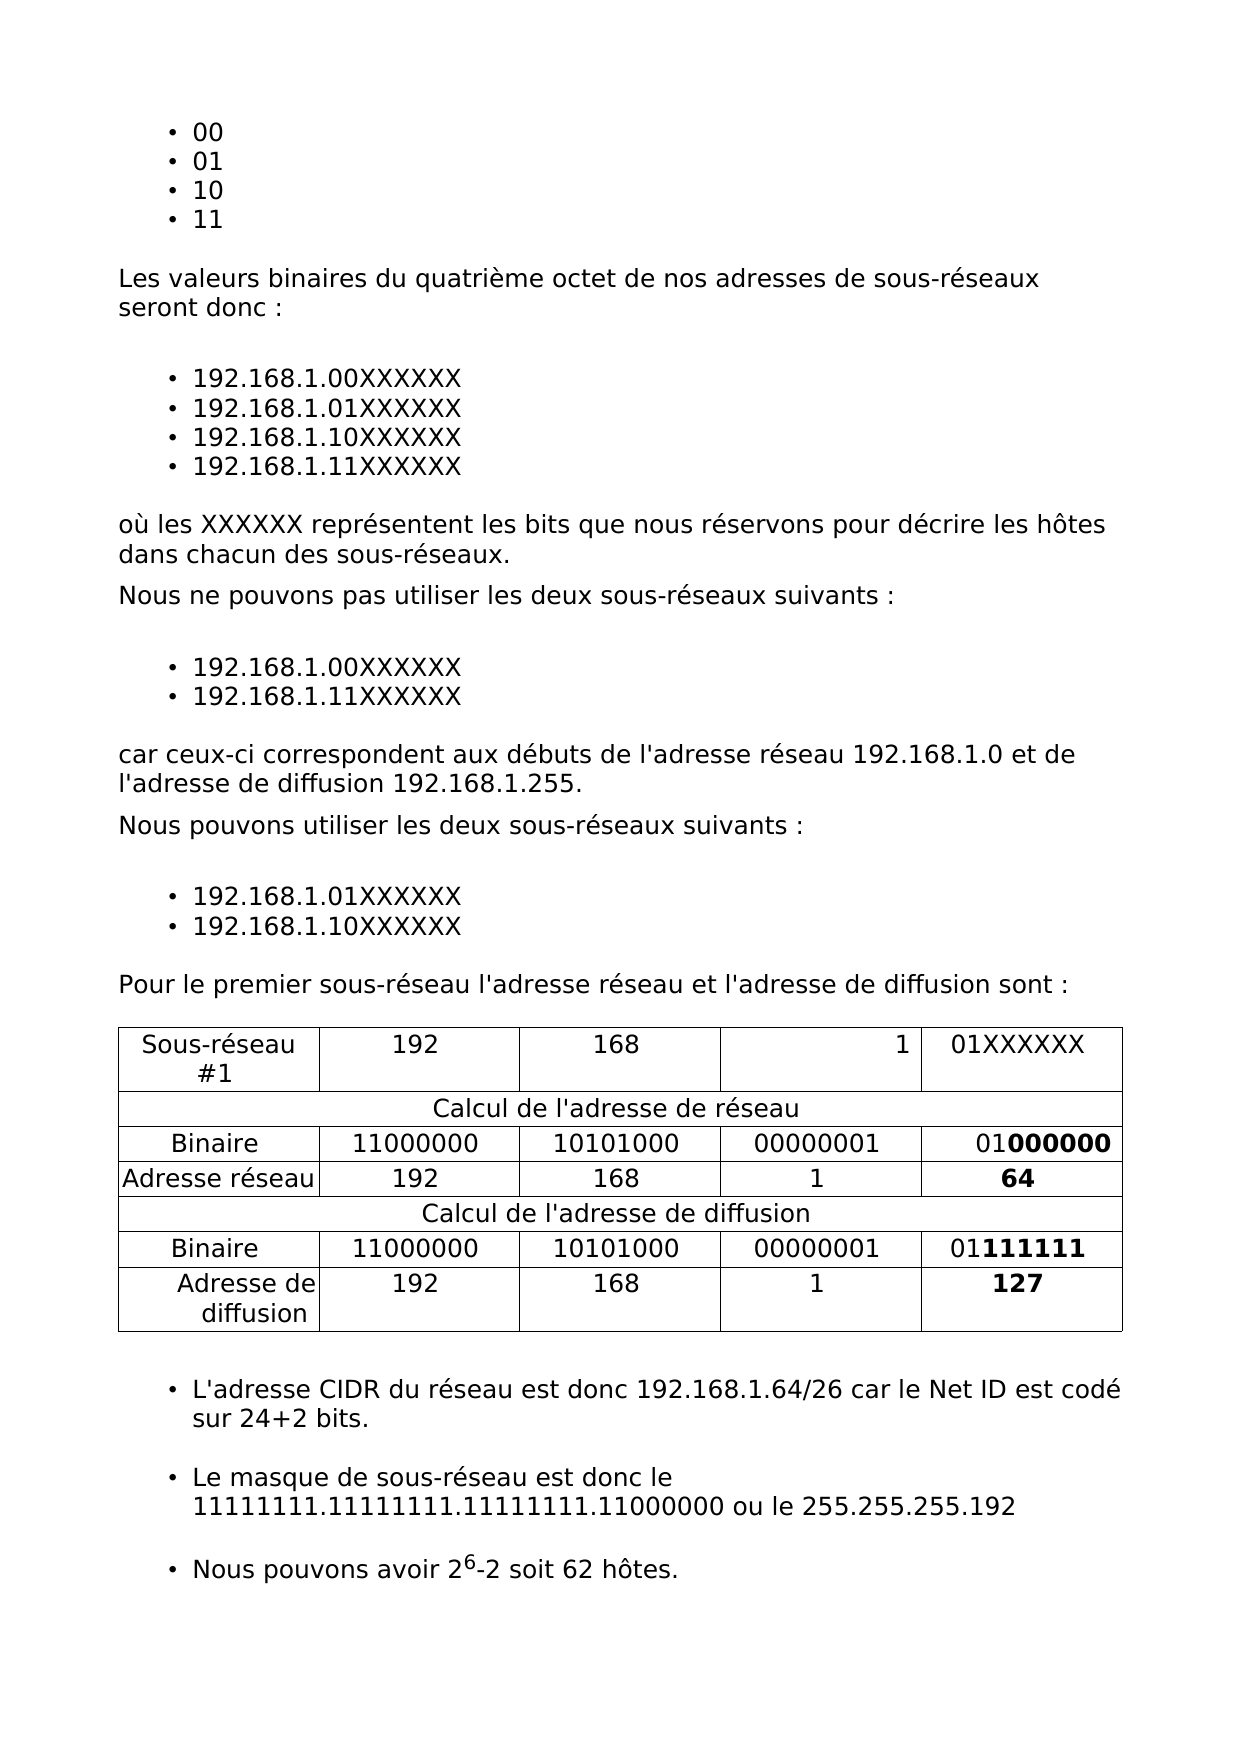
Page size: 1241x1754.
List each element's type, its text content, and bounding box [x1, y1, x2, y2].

table_cell 168 [520, 1268, 720, 1331]
table_cell Calcul de l'adresse de réseau [119, 1092, 1122, 1126]
table_cell Calcul de l'adresse de diffusion [119, 1197, 1122, 1231]
table_cell 1 [721, 1162, 921, 1196]
table_cell Adresse de diffusion [119, 1268, 319, 1331]
list Le masque de sous-réseau est donc le 11111111.11111111.11111111.11000000 ou le 255.255.255.192 [177, 1463, 1122, 1521]
list 192.168.1.10XXXXXX [177, 423, 1122, 452]
table_cell 00000001 [721, 1127, 921, 1161]
list 10 [177, 176, 1122, 206]
table_cell 11000000 [320, 1127, 519, 1161]
table_header 1 [721, 1028, 921, 1091]
table_cell Binaire [119, 1127, 319, 1161]
text Nous pouvons utiliser les deux sous-réseaux suivants : [118, 811, 1122, 841]
list Nous pouvons avoir 26-2 soit 62 hôtes. [177, 1551, 1122, 1585]
list 192.168.1.01XXXXXX [177, 394, 1122, 423]
list 192.168.1.10XXXXXX [177, 912, 1122, 941]
table_cell 10101000 [520, 1232, 720, 1267]
list 00 [177, 118, 1122, 147]
text Les valeurs binaires du quatrième octet de nos adresses de sous-réseaux seront donc : [118, 264, 1122, 323]
table_cell 11000000 [320, 1232, 519, 1267]
table_cell Binaire [119, 1232, 319, 1267]
list 192.168.1.01XXXXXX [177, 882, 1122, 912]
list L'adresse CIDR du réseau est donc 192.168.1.64/26 car le Net ID est codé sur 24+2 bits. [177, 1375, 1122, 1433]
list 01 [177, 147, 1122, 176]
list 192.168.1.00XXXXXX [177, 653, 1122, 682]
table_cell 168 [520, 1162, 720, 1196]
list 192.168.1.11XXXXXX [177, 452, 1122, 481]
text Nous ne pouvons pas utiliser les deux sous-réseaux suivants : [118, 582, 1122, 611]
table_cell 01111111 [922, 1232, 1122, 1267]
text car ceux-ci correspondent aux débuts de l'adresse réseau 192.168.1.0 et de l'adresse de diffusion 192.168.1.255. [118, 741, 1122, 799]
list 192.168.1.11XXXXXX [177, 682, 1122, 711]
text Pour le premier sous-réseau l'adresse réseau et l'adresse de diffusion sont : [118, 970, 1122, 999]
table_cell 1 [721, 1268, 921, 1331]
table_header 192 [320, 1028, 519, 1091]
text où les XXXXXX représentent les bits que nous réservons pour décrire les hôtes dans chacun des sous-réseaux. [118, 511, 1122, 569]
table_header Sous-réseau #1 [119, 1028, 319, 1091]
table_cell 10101000 [520, 1127, 720, 1161]
table_cell Adresse réseau [119, 1162, 319, 1196]
table_cell 64 [922, 1162, 1122, 1196]
table_cell 192 [320, 1162, 519, 1196]
list 11 [177, 206, 1122, 235]
table_cell 01000000 [922, 1127, 1122, 1161]
table_cell 00000001 [721, 1232, 921, 1267]
table_cell 127 [922, 1268, 1122, 1331]
table_header 01XXXXXX [922, 1028, 1122, 1091]
table_header 168 [520, 1028, 720, 1091]
table_cell 192 [320, 1268, 519, 1331]
list 192.168.1.00XXXXXX [177, 364, 1122, 394]
